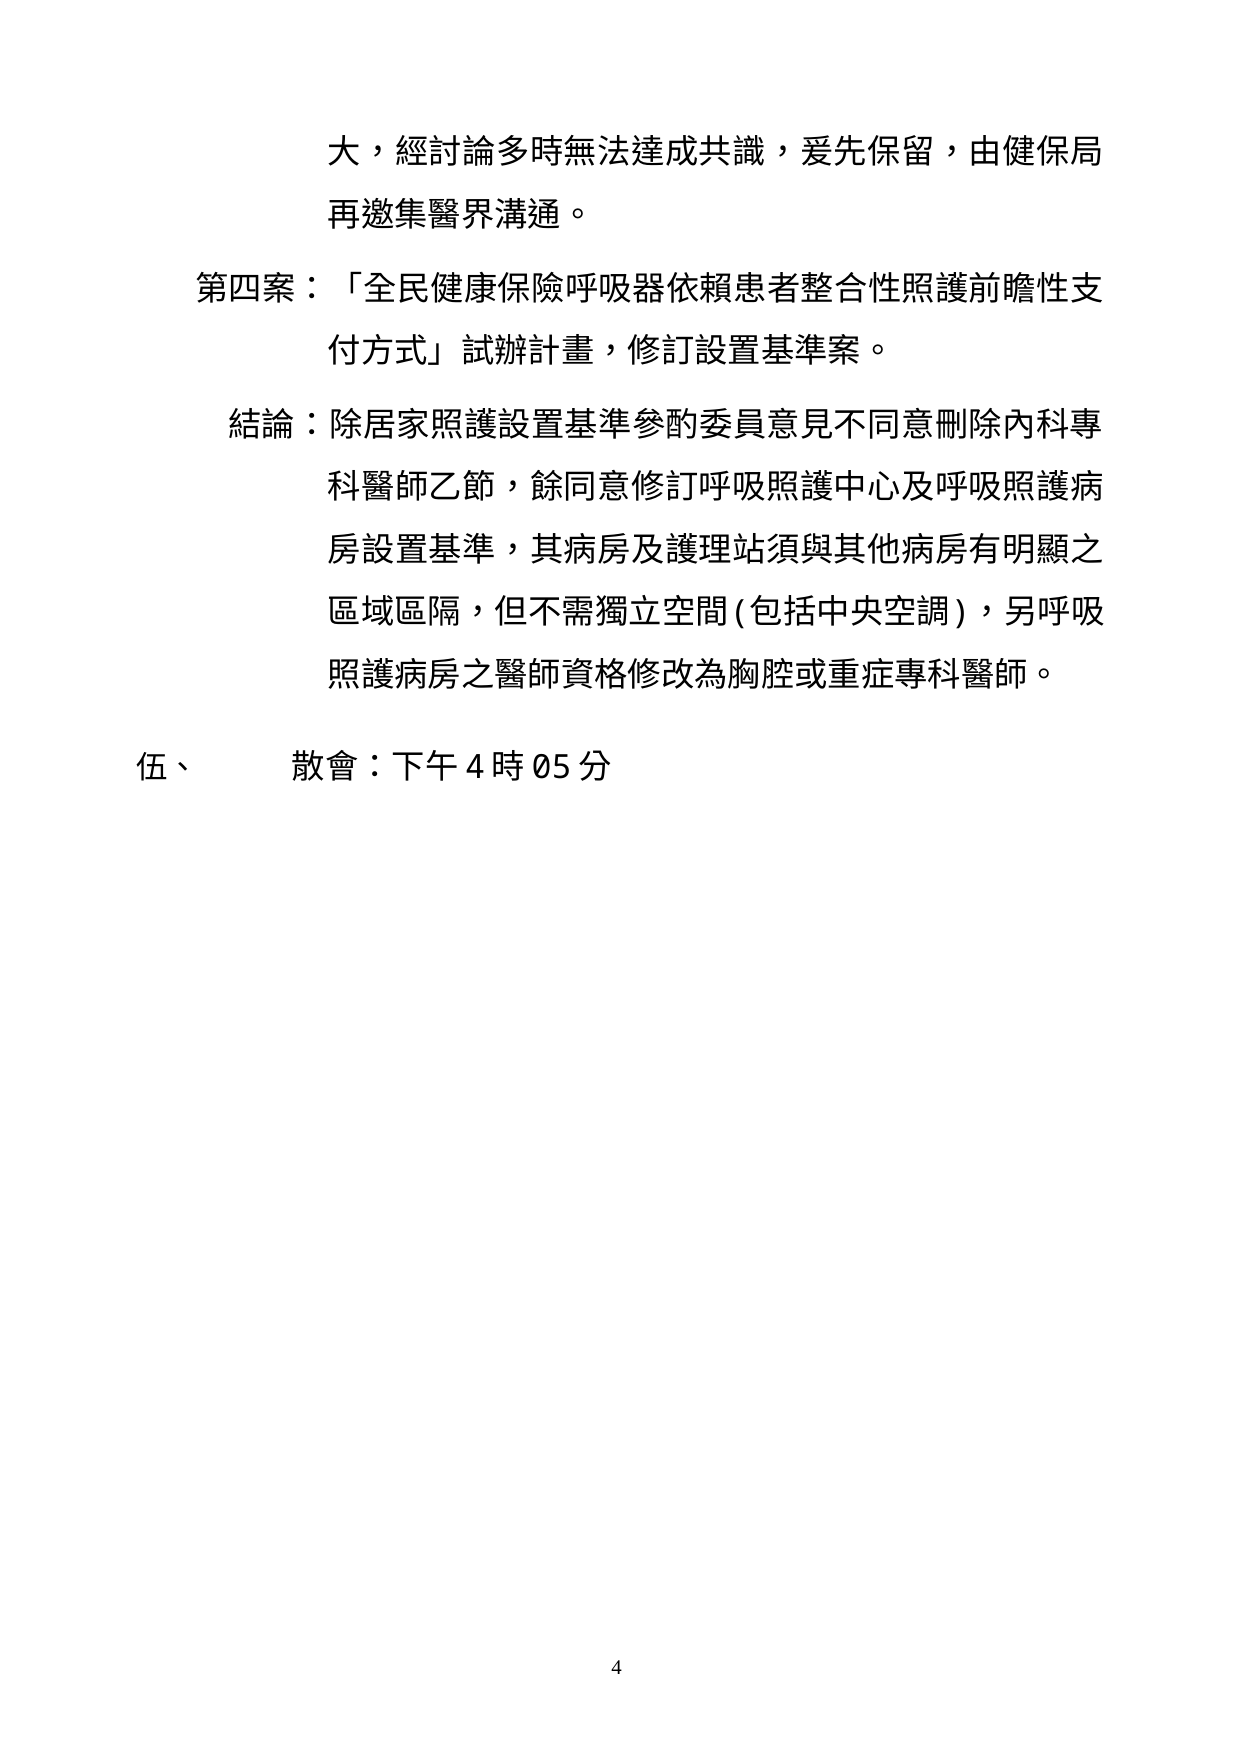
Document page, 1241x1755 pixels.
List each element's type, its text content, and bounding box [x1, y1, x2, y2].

text 第四案：「全民健康保險呼吸器依賴患者整合性照護前瞻性支付方式」試辦計畫，修訂設置基準案。 [195, 244, 1104, 369]
text 結論：除居家照護設置基準參酌委員意見不同意刪除內科專科醫師乙節，餘同意修訂呼吸照護中心及呼吸照護病房設置基準，其病房及護理站須與其他病房有明顯之區域區隔，但不需獨立空間(包括中央空調)，另呼吸照護病房之醫師資格修改為胸腔或重症專科醫師。 [228, 380, 1104, 693]
text 大，經討論多時無法達成共識，爰先保留，由健保局再邀集醫界溝通。 [228, 108, 1104, 233]
list 散會：下午4時05分 [136, 723, 1104, 785]
